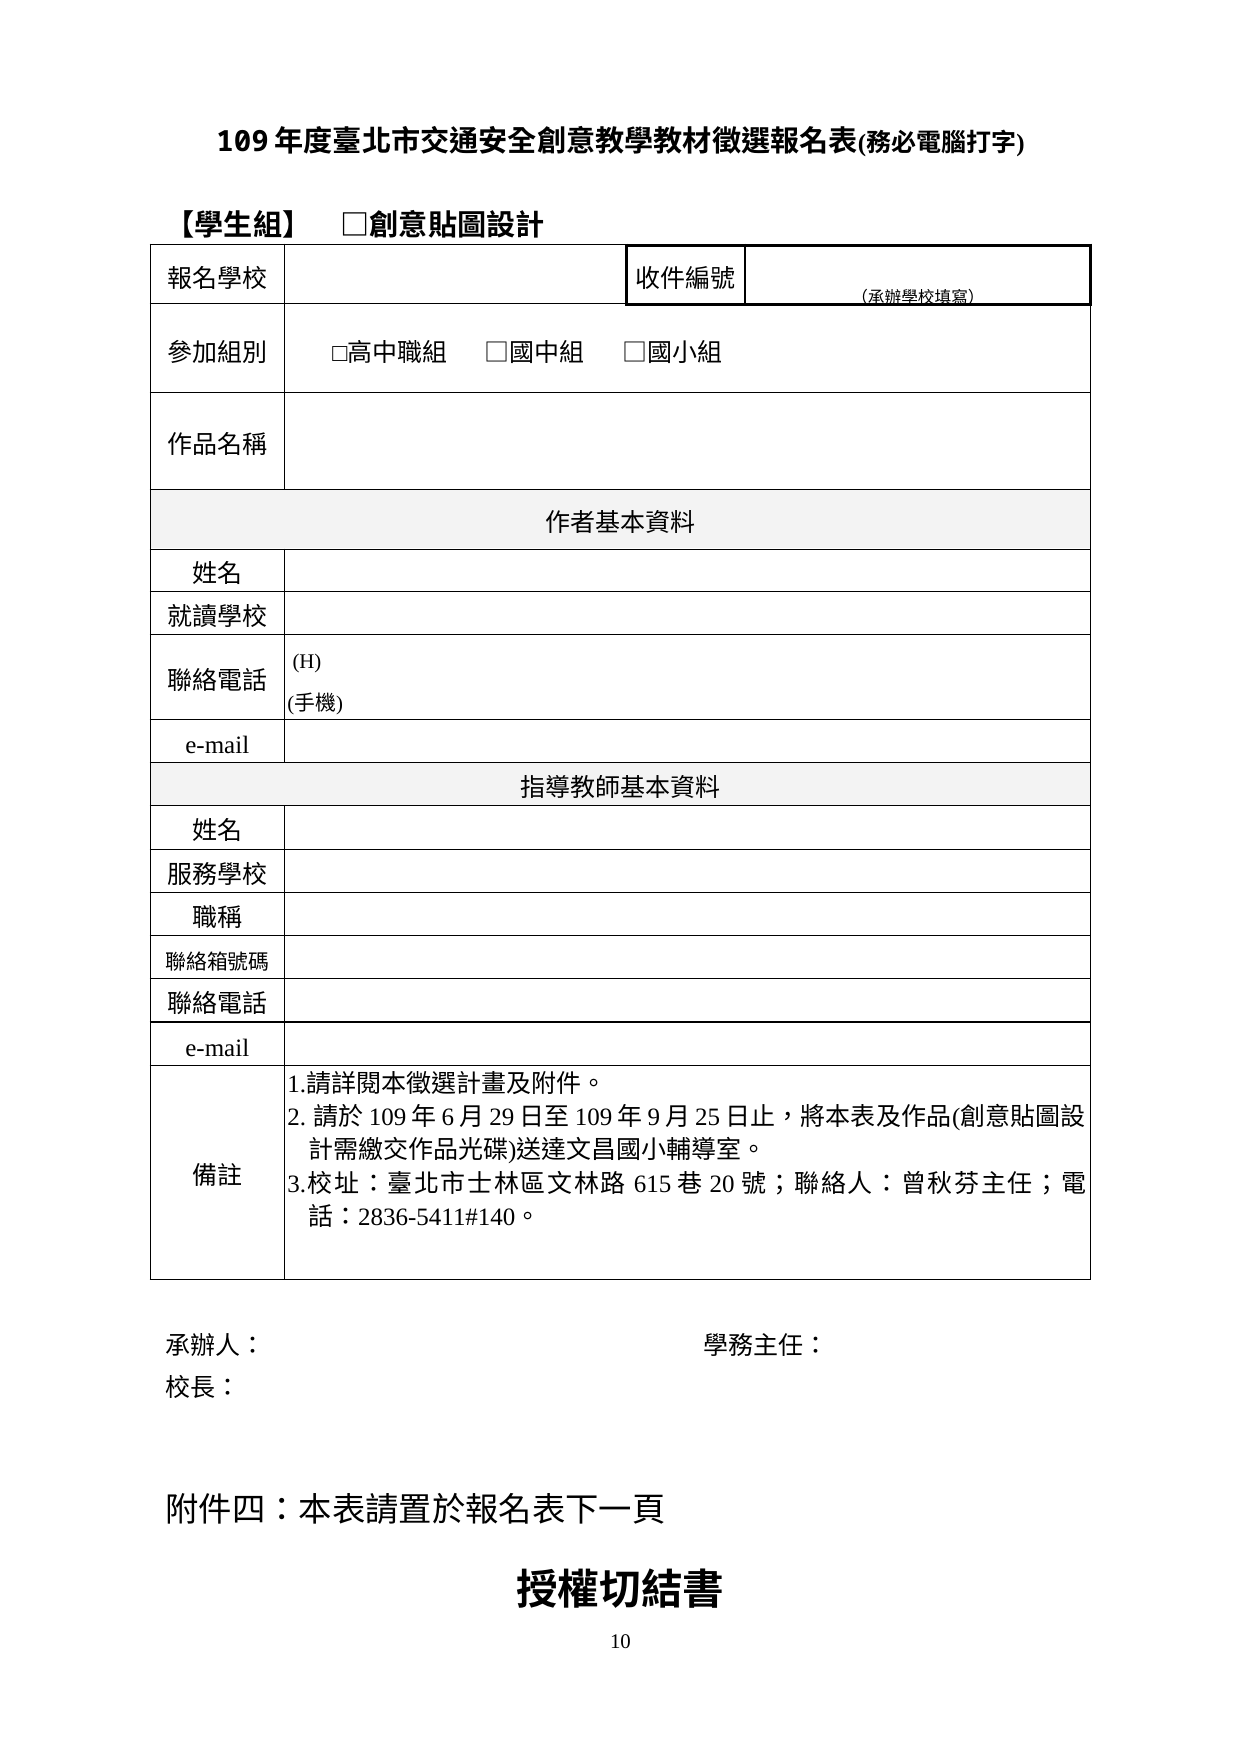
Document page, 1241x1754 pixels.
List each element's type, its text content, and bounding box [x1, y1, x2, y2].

table_header 報名學校 [151, 245, 284, 302]
table_header （承辦學校填寫） [746, 247, 1089, 302]
table_cell 就讀學校 [151, 592, 284, 634]
table_cell [285, 1023, 1090, 1064]
table_cell (H) (手機) [285, 635, 1090, 719]
table_cell 服務學校 [151, 850, 284, 892]
table_cell e-mail [151, 720, 284, 762]
table_cell [285, 850, 1090, 892]
table_cell 聯絡電話 [151, 979, 284, 1021]
table_cell [285, 550, 1090, 591]
text 授權切結書 [165, 1571, 1075, 1613]
table_cell [285, 720, 1090, 762]
table_cell e-mail [151, 1023, 284, 1064]
table_cell 姓名 [151, 550, 284, 591]
table_cell [285, 393, 1090, 489]
table_cell 1.請詳閱本徵選計畫及附件。 2. 請於109年6月29日至109年9月25日止，將本表及作品(創意貼圖設計需繳交作品光碟)送達文昌國小輔導室。 3.校址：臺北市士林區文林路615巷20號；聯絡人：曾秋芬主任；電話：2836-5411#140。 [285, 1066, 1090, 1278]
table_cell 聯絡箱號碼 [151, 936, 284, 978]
text 109年度臺北市交通安全創意教學教材徵選報名表(務必電腦打字) [165, 118, 1075, 160]
table_cell [285, 979, 1090, 1021]
table_cell 聯絡電話 [151, 635, 284, 719]
table_cell [285, 936, 1090, 978]
text 【學生組】 □創意貼圖設計 [165, 202, 1075, 243]
table_cell 備註 [151, 1066, 284, 1278]
table_cell 參加組別 [151, 304, 284, 392]
table_cell 作品名稱 [151, 393, 284, 489]
text 附件四：本表請置於報名表下一頁 [165, 1488, 1075, 1529]
text 承辦人： 學務主任： 校長： [165, 1321, 1075, 1404]
table_cell [285, 893, 1090, 935]
table_cell 指導教師基本資料 [151, 763, 1090, 805]
table_cell 姓名 [151, 806, 284, 848]
table_cell 職稱 [151, 893, 284, 935]
table_cell □高中職組 □國中組 □國小組 [285, 304, 1090, 392]
table_header 收件編號 [628, 247, 744, 302]
table_cell [285, 592, 1090, 634]
table_cell [285, 806, 1090, 848]
table_header [285, 245, 625, 302]
table_cell 作者基本資料 [151, 490, 1090, 548]
